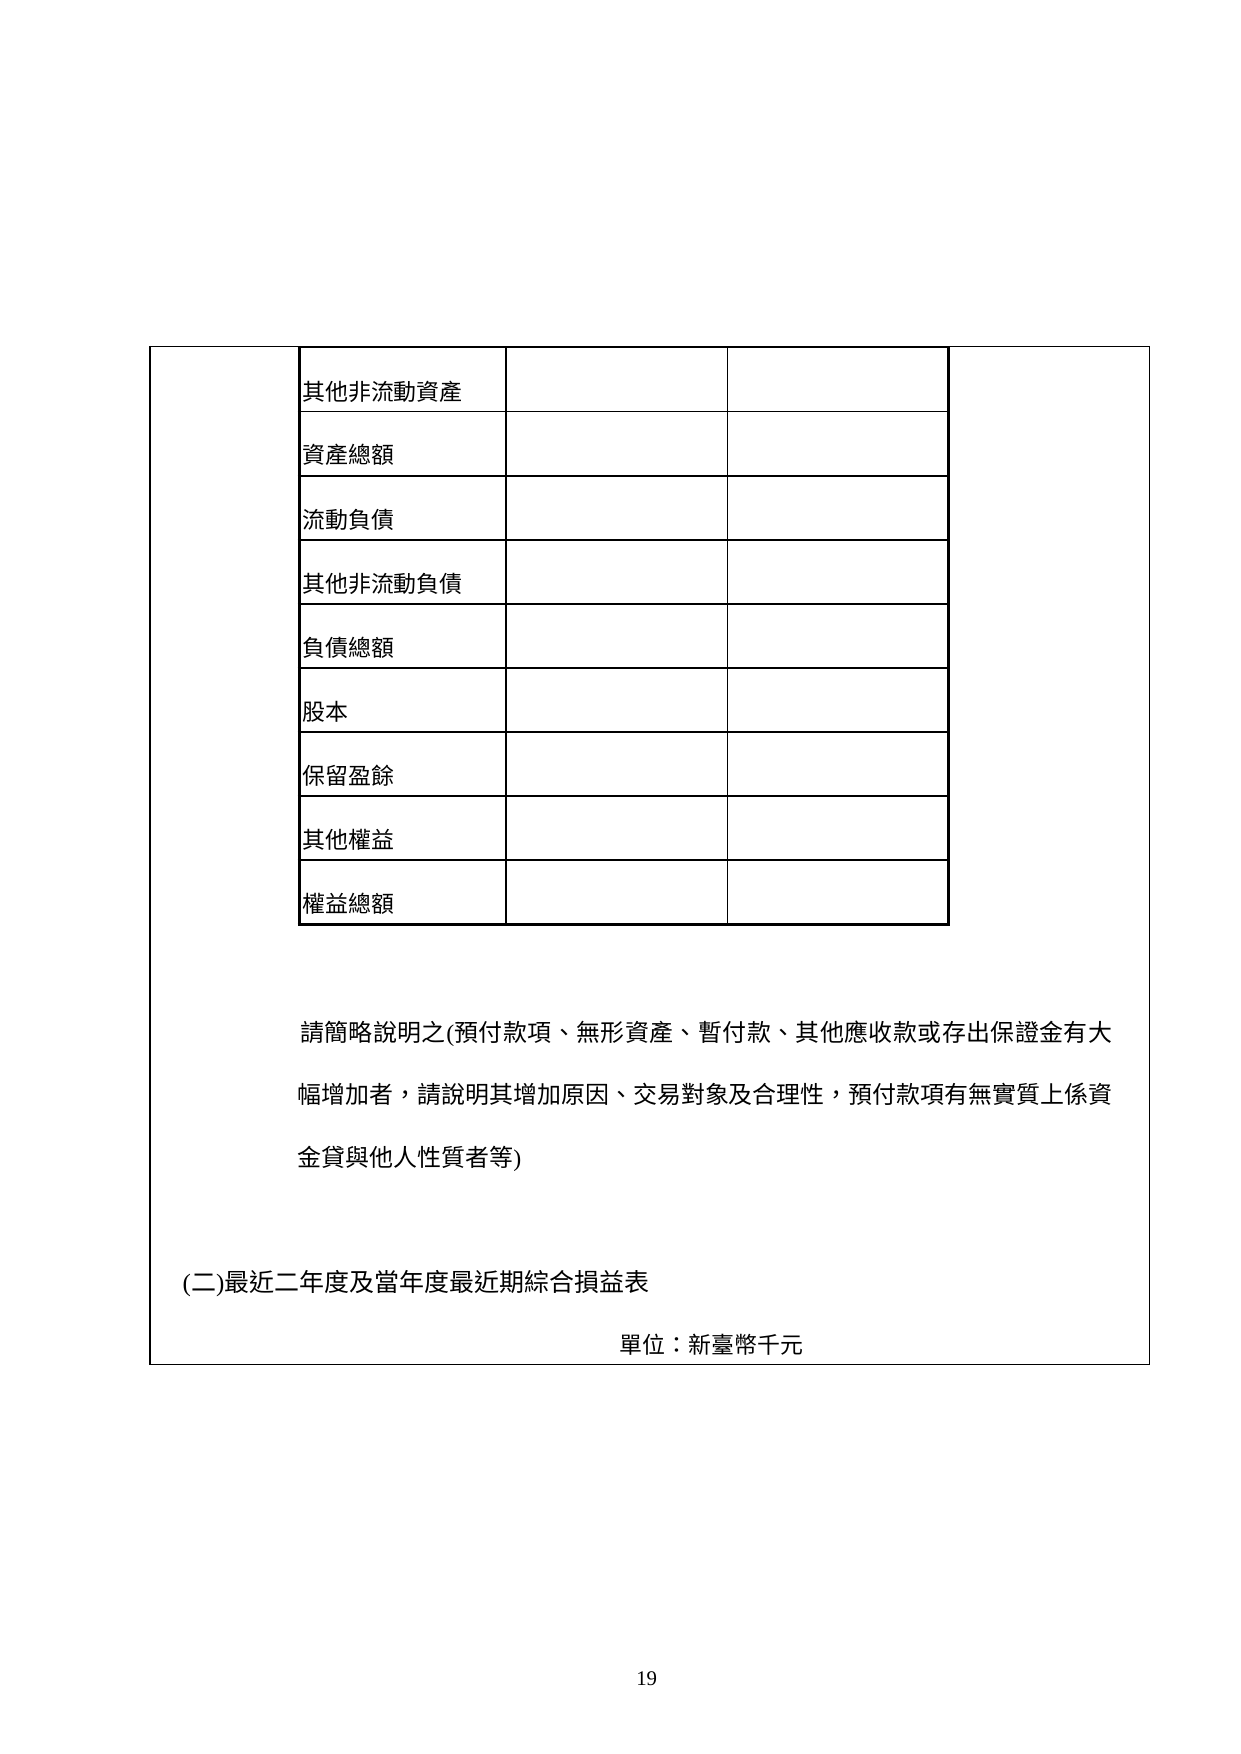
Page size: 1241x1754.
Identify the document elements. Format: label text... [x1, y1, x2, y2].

table_cell 流動負債 [301, 477, 505, 539]
table_cell [507, 348, 727, 411]
table_cell 其他非流動資產 [301, 348, 505, 411]
table_cell 股本 [301, 669, 505, 731]
table_cell [507, 861, 727, 923]
table_cell 請簡略說明之(預付款項、無形資產、暫付款、其他應收款或存出保證金有大幅增加者，請說明其增加原因、交易對象及合理性，預付款項有無實質上係資金貸與他人性質者等) (二)最近二年度及當年度最近期綜合損益表 單位：新臺幣千元 [151, 347, 1149, 1364]
table_cell [728, 541, 947, 603]
table_cell [728, 861, 947, 923]
table_cell [728, 797, 947, 859]
table_cell [728, 348, 947, 411]
table_cell [507, 669, 727, 731]
table_cell [507, 733, 727, 795]
table_cell [728, 605, 947, 667]
table_cell 其他非流動負債 [301, 541, 505, 603]
table_cell [507, 541, 727, 603]
table_cell 負債總額 [301, 605, 505, 667]
table_cell [728, 669, 947, 731]
table_cell 其他權益 [301, 797, 505, 859]
table_cell [507, 477, 727, 539]
table_cell [728, 733, 947, 795]
table_cell 資產總額 [301, 412, 505, 475]
table_cell [507, 605, 727, 667]
table_cell 權益總額 [301, 861, 505, 923]
table_cell [507, 412, 727, 475]
table_cell [728, 412, 947, 475]
table_cell [728, 477, 947, 539]
table_cell [507, 797, 727, 859]
table_cell 保留盈餘 [301, 733, 505, 795]
